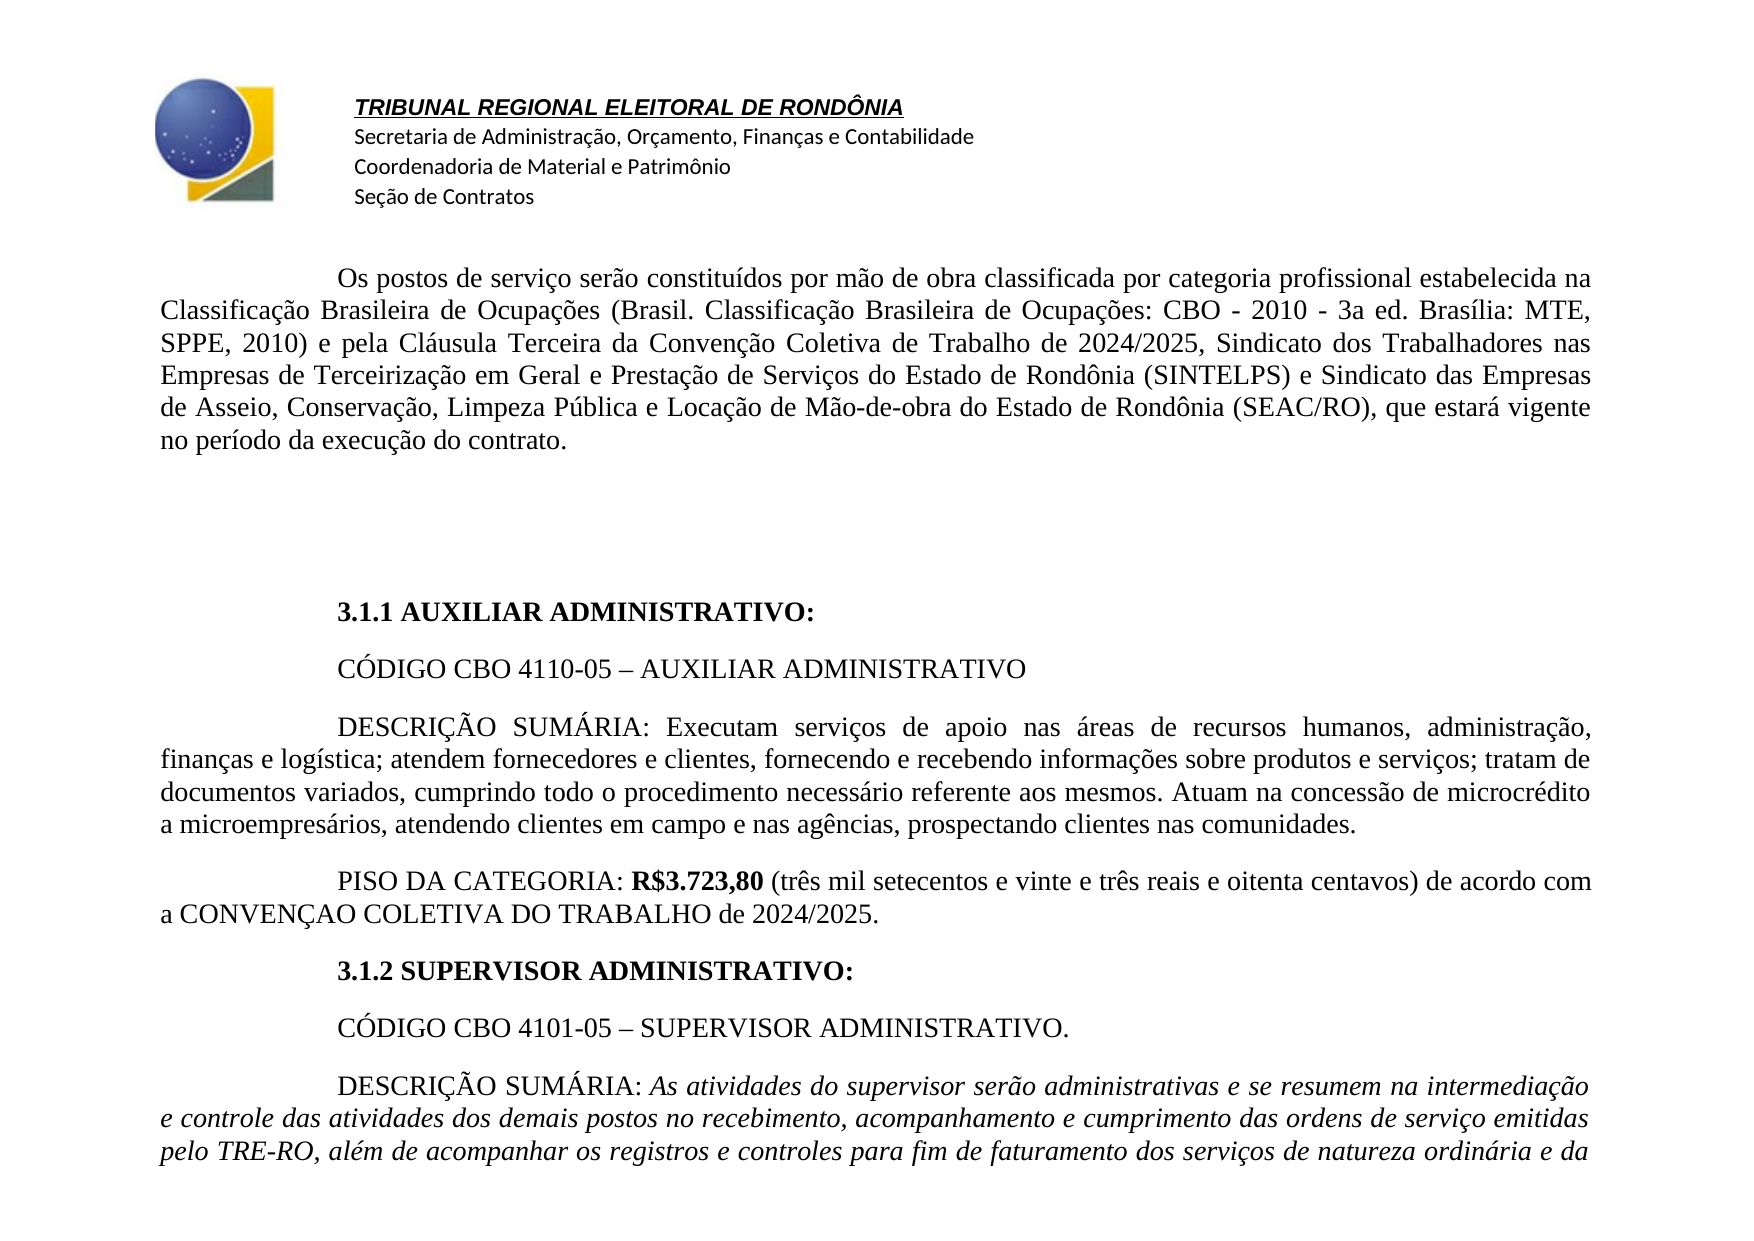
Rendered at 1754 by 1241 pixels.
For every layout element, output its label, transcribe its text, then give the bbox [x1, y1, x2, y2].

text CÓDIGO CBO 4110-05 – AUXILIAR ADMINISTRATIVO [160, 652, 1594, 685]
text DESCRIÇÃO SUMÁRIA: Executam serviços de apoio nas áreas de recursos humanos, administração, finanças e logística; atendem fornecedores e clientes, fornecendo e recebendo informações sobre produtos e serviços; tratam de documentos variados, cumprindo todo o procedimento necessário referente aos mesmos. Atuam na concessão de microcrédito a microempresários, atendendo clientes em campo e nas agências, prospectando clientes nas comunidades. [160, 710, 1594, 839]
text PISO DA CATEGORIA: R$3.723,80 (três mil setecentos e vinte e três reais e oitenta centavos) de acordo com a CONVENÇAO COLETIVA DO TRABALHO de 2024/2025. [160, 864, 1594, 929]
text CÓDIGO CBO 4101-05 – SUPERVISOR ADMINISTRATIVO. [160, 1012, 1594, 1044]
text DESCRIÇÃO SUMÁRIA: As atividades do supervisor serão administrativas e se resumem na intermediação e controle das atividades dos demais postos no recebimento, acompanhamento e cumprimento das ordens de serviço emitidas pelo TRE-RO, além de acompanhar os registros e controles para fim de faturamento dos serviços de natureza ordinária e da [160, 1069, 1594, 1166]
text 3.1.1 AUXILIAR ADMINISTRATIVO: [160, 595, 1594, 627]
text Os postos de serviço serão constituídos por mão de obra classificada por categoria profissional estabelecida na Classificação Brasileira de Ocupações (Brasil. Classificação Brasileira de Ocupações: CBO - 2010 - 3a ed. Brasília: MTE, SPPE, 2010) e pela Cláusula Terceira da Convenção Coletiva de Trabalho de 2024/2025, Sindicato dos Trabalhadores nas Empresas de Terceirização em Geral e Prestação de Serviços do Estado de Rondônia (SINTELPS) e Sindicato das Empresas de Asseio, Conservação, Limpeza Pública e Locação de Mão-de-obra do Estado de Rondônia (SEAC/RO), que estará vigente no período da execução do contrato. [160, 261, 1594, 455]
text 3.1.2 SUPERVISOR ADMINISTRATIVO: [160, 954, 1594, 987]
